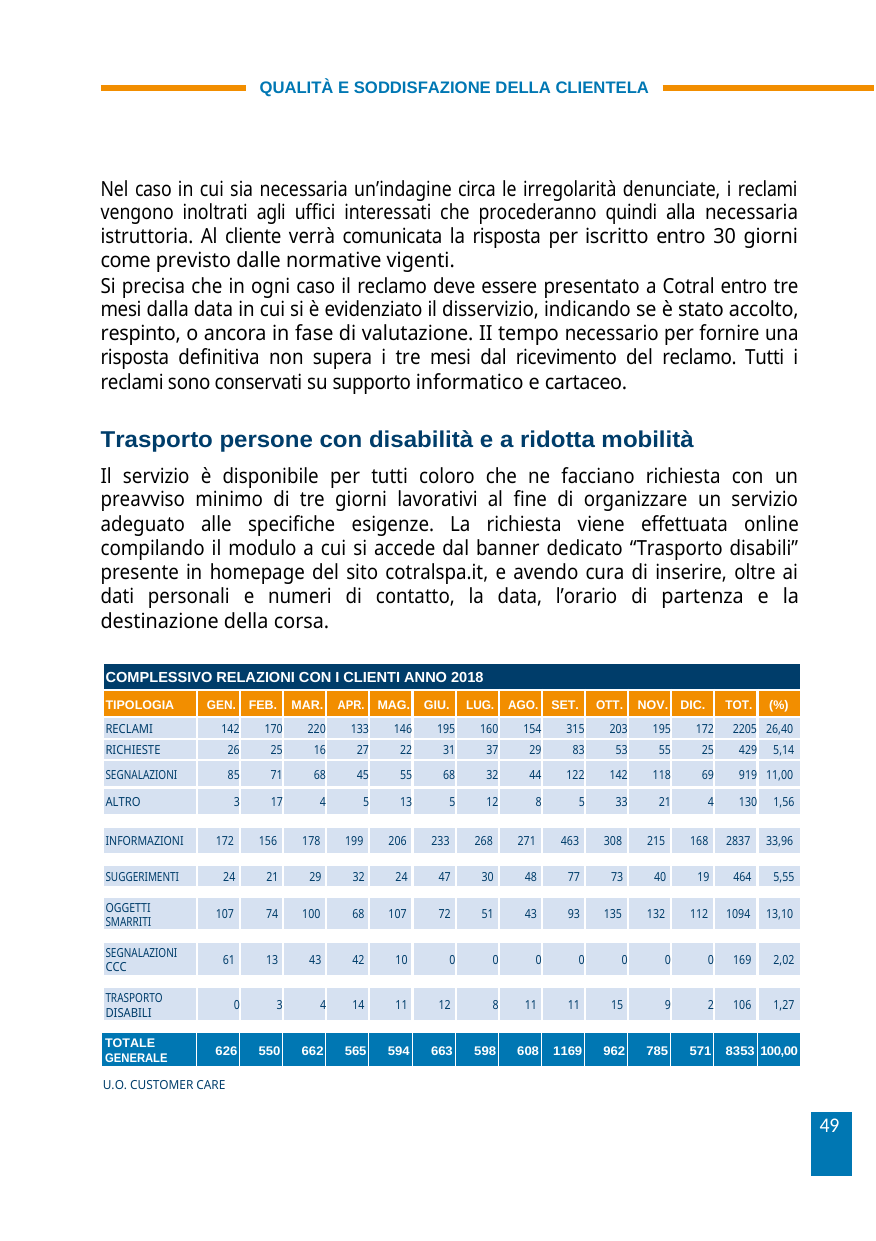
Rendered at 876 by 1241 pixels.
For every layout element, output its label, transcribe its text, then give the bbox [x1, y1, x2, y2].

table_cell 12 [457, 789, 498, 814]
table_cell DIC. [672, 691, 713, 716]
table_header 463 [543, 828, 584, 853]
table_header 135 [586, 898, 627, 929]
table_header 2837 [715, 828, 756, 853]
table_cell 919 [715, 761, 756, 786]
table_header 2 [672, 988, 713, 1020]
table_header 962 [585, 1033, 627, 1066]
table_header 172 [198, 828, 239, 853]
table_header 43 [284, 943, 325, 975]
table_cell 118 [629, 761, 670, 786]
table_cell FEB. [241, 691, 282, 716]
text Il servizio è disponibile per tutti coloro che ne facciano richiesta con un preavviso minimo di tre giorni lavorativi al fine di organizzare un servizio adeguato alle specifiche esigenze. La richiesta viene effettuata online compilando il modulo a cui si accede dal banner dedicato “Trasporto disabili” presente in homepage del sito cotralspa.it, e avendo cura di inserire, oltre ai dati personali e numeri di contatto, la data, l’orario di partenza e la destinazione della corsa. [100, 464, 799, 634]
table_header OGGETTI SMARRITI [104, 898, 196, 929]
table_cell 44 [500, 761, 541, 786]
text QUALITÀ E SODDISFAZIONE DELLA CLIENTELA [257, 78, 651, 97]
table_header TRASPORTO DISABILI [104, 988, 196, 1020]
table_cell 55 [629, 740, 670, 759]
table_header 11 [370, 988, 411, 1020]
table_cell 142 [198, 718, 239, 738]
table_header 30 [457, 866, 498, 886]
table_header 0 [500, 943, 541, 975]
table_cell 170 [241, 718, 282, 738]
table_cell 85 [198, 761, 239, 786]
table_header 32 [327, 866, 368, 886]
table_header 1094 [715, 898, 756, 929]
table_cell 68 [284, 761, 325, 786]
table_header 662 [283, 1033, 325, 1066]
table_header 308 [586, 828, 627, 853]
table_cell AGO. [500, 691, 541, 716]
table_header 4 [284, 988, 325, 1020]
table_cell NOV. [629, 691, 670, 716]
table_header 178 [284, 828, 325, 853]
table_header 19 [672, 866, 713, 886]
table_header 199 [327, 828, 368, 853]
table_header 598 [456, 1033, 498, 1066]
table_cell 45 [327, 761, 368, 786]
table_cell 4 [284, 789, 325, 814]
table_header 43 [500, 898, 541, 929]
table_header 0 [672, 943, 713, 975]
table_cell 5 [414, 789, 455, 814]
table_cell LUG. [457, 691, 498, 716]
table_header 0 [457, 943, 498, 975]
table_cell 11,00 [759, 761, 800, 786]
table_header TOTALE GENERALE [102, 1033, 196, 1066]
table_cell RECLAMI [104, 718, 196, 738]
table_header 77 [543, 866, 584, 886]
text Si precisa che in ogni caso il reclamo deve essere presentato a Cotral entro tre mesi dalla data in cui si è evidenziato il disservizio, indicando se è stato accolto, respinto, o ancora in fase di valutazione. II tempo necessario per fornire una risposta definitiva non supera i tre mesi dal ricevimento del reclamo. Tutti i reclami sono conservati su supporto informatico e cartaceo. [100, 274, 798, 395]
table_cell 21 [629, 789, 670, 814]
table_header 13 [241, 943, 282, 975]
table_header 663 [413, 1033, 455, 1066]
table_header 8353 [714, 1033, 757, 1066]
table_cell GIU. [414, 691, 455, 716]
table_cell 37 [457, 740, 498, 759]
table_cell 142 [586, 761, 627, 786]
table_cell 203 [586, 718, 627, 738]
table_header 33,96 [759, 828, 800, 853]
table_cell 5 [543, 789, 584, 814]
table_cell (%) [759, 691, 800, 716]
table_cell 29 [500, 740, 541, 759]
table_cell MAR. [284, 691, 325, 716]
table_header SEGNALAZIONI CCC [104, 943, 196, 975]
table_header 107 [370, 898, 411, 929]
table_header 100 [284, 898, 325, 929]
table_cell 31 [414, 740, 455, 759]
table_header 93 [543, 898, 584, 929]
table_cell 160 [457, 718, 498, 738]
table_cell 172 [672, 718, 713, 738]
text Nel caso in cui sia necessaria un’indagine circa le irregolarità denunciate, i reclami vengono inoltrati agli uffici interessati che procederanno quindi alla necessaria istruttoria. Al cliente verrà comunicata la risposta per iscritto entro 30 giorni come previsto dalle normative vigenti. [100, 177, 798, 274]
table_header 13,10 [759, 898, 800, 929]
table_cell 17 [241, 789, 282, 814]
table_header 594 [369, 1033, 412, 1066]
table_cell 68 [414, 761, 455, 786]
table_cell 1,56 [759, 789, 800, 814]
table_cell 195 [629, 718, 670, 738]
table_cell 16 [284, 740, 325, 759]
table_cell 122 [543, 761, 584, 786]
table_cell 25 [241, 740, 282, 759]
table_header 9 [629, 988, 670, 1020]
table_cell 69 [672, 761, 713, 786]
table_header 215 [629, 828, 670, 853]
table_cell TOT. [715, 691, 756, 716]
table_header 0 [414, 943, 455, 975]
table_cell 315 [543, 718, 584, 738]
table_cell 55 [370, 761, 411, 786]
table_cell SEGNALAZIONI [104, 761, 196, 786]
table_header 42 [327, 943, 368, 975]
table_header 132 [629, 898, 670, 929]
table_header 11 [500, 988, 541, 1020]
table_header 550 [240, 1033, 282, 1066]
table_header 168 [672, 828, 713, 853]
table_header SUGGERIMENTI [104, 866, 196, 886]
table_header 5,55 [759, 866, 800, 886]
table_cell ALTRO [104, 789, 196, 814]
table_cell 13 [370, 789, 411, 814]
table_header 0 [586, 943, 627, 975]
table_header 48 [500, 866, 541, 886]
table_header 40 [629, 866, 670, 886]
table_header 21 [241, 866, 282, 886]
subtitle Trasporto persone con disabilità e a ridotta mobilità [100, 426, 875, 452]
table_header 10 [370, 943, 411, 975]
table_cell 26 [198, 740, 239, 759]
table_header 464 [715, 866, 756, 886]
table_cell MAG. [370, 691, 411, 716]
table_header 112 [672, 898, 713, 929]
table_header COMPLESSIVO RELAZIONI CON I CLIENTI ANNO 2018 [104, 664, 800, 689]
table_cell 146 [370, 718, 411, 738]
table_header 74 [241, 898, 282, 929]
text U.O. CUSTOMER CARE [103, 1076, 875, 1093]
table_header 785 [628, 1033, 670, 1066]
table_header 271 [500, 828, 541, 853]
table_header 0 [629, 943, 670, 975]
table_cell 130 [715, 789, 756, 814]
table_header 12 [414, 988, 455, 1020]
table_header 169 [715, 943, 756, 975]
table_header 11 [543, 988, 584, 1020]
table_header 14 [327, 988, 368, 1020]
table_header 61 [198, 943, 239, 975]
table_header 268 [457, 828, 498, 853]
table_cell RICHIESTE [104, 740, 196, 759]
table_cell 83 [543, 740, 584, 759]
table_cell APR. [327, 691, 368, 716]
table_header 565 [326, 1033, 368, 1066]
table_cell OTT. [586, 691, 627, 716]
table_header 29 [284, 866, 325, 886]
table_header 3 [241, 988, 282, 1020]
table_cell 27 [327, 740, 368, 759]
table_cell 8 [500, 789, 541, 814]
table_cell 154 [500, 718, 541, 738]
table_header 571 [671, 1033, 713, 1066]
table_cell 26,40 [759, 718, 800, 738]
table_header 156 [241, 828, 282, 853]
table_header 8 [457, 988, 498, 1020]
table_cell 220 [284, 718, 325, 738]
table_header 72 [414, 898, 455, 929]
table_cell 429 [715, 740, 756, 759]
table_header 51 [457, 898, 498, 929]
table_cell SET. [543, 691, 584, 716]
table_cell 2205 [715, 718, 756, 738]
table_cell 71 [241, 761, 282, 786]
table_header 24 [198, 866, 239, 886]
table_header 0 [543, 943, 584, 975]
table_header 47 [414, 866, 455, 886]
table_header 1169 [542, 1033, 584, 1066]
table_cell 3 [198, 789, 239, 814]
table_header 2,02 [759, 943, 800, 975]
table_header 107 [198, 898, 239, 929]
table_cell 53 [586, 740, 627, 759]
table_header 24 [370, 866, 411, 886]
table_cell 5 [327, 789, 368, 814]
table_header 626 [197, 1033, 239, 1066]
table_cell 4 [672, 789, 713, 814]
table_cell 25 [672, 740, 713, 759]
table_cell 5,14 [759, 740, 800, 759]
table_header 608 [499, 1033, 541, 1066]
table_header 15 [586, 988, 627, 1020]
table_header 68 [327, 898, 368, 929]
table_cell TIPOLOGIA [104, 691, 196, 716]
table_header 100,00 [758, 1033, 800, 1066]
table_header 106 [715, 988, 756, 1020]
table_cell 133 [327, 718, 368, 738]
table_cell 195 [414, 718, 455, 738]
table_cell 32 [457, 761, 498, 786]
table_header 233 [414, 828, 455, 853]
table_cell 22 [370, 740, 411, 759]
table_header 0 [198, 988, 239, 1020]
table_header 206 [370, 828, 411, 853]
table_header INFORMAZIONI [104, 828, 196, 853]
table_cell GEN. [198, 691, 239, 716]
table_header 1,27 [759, 988, 800, 1020]
table_header 73 [586, 866, 627, 886]
table_cell 33 [586, 789, 627, 814]
